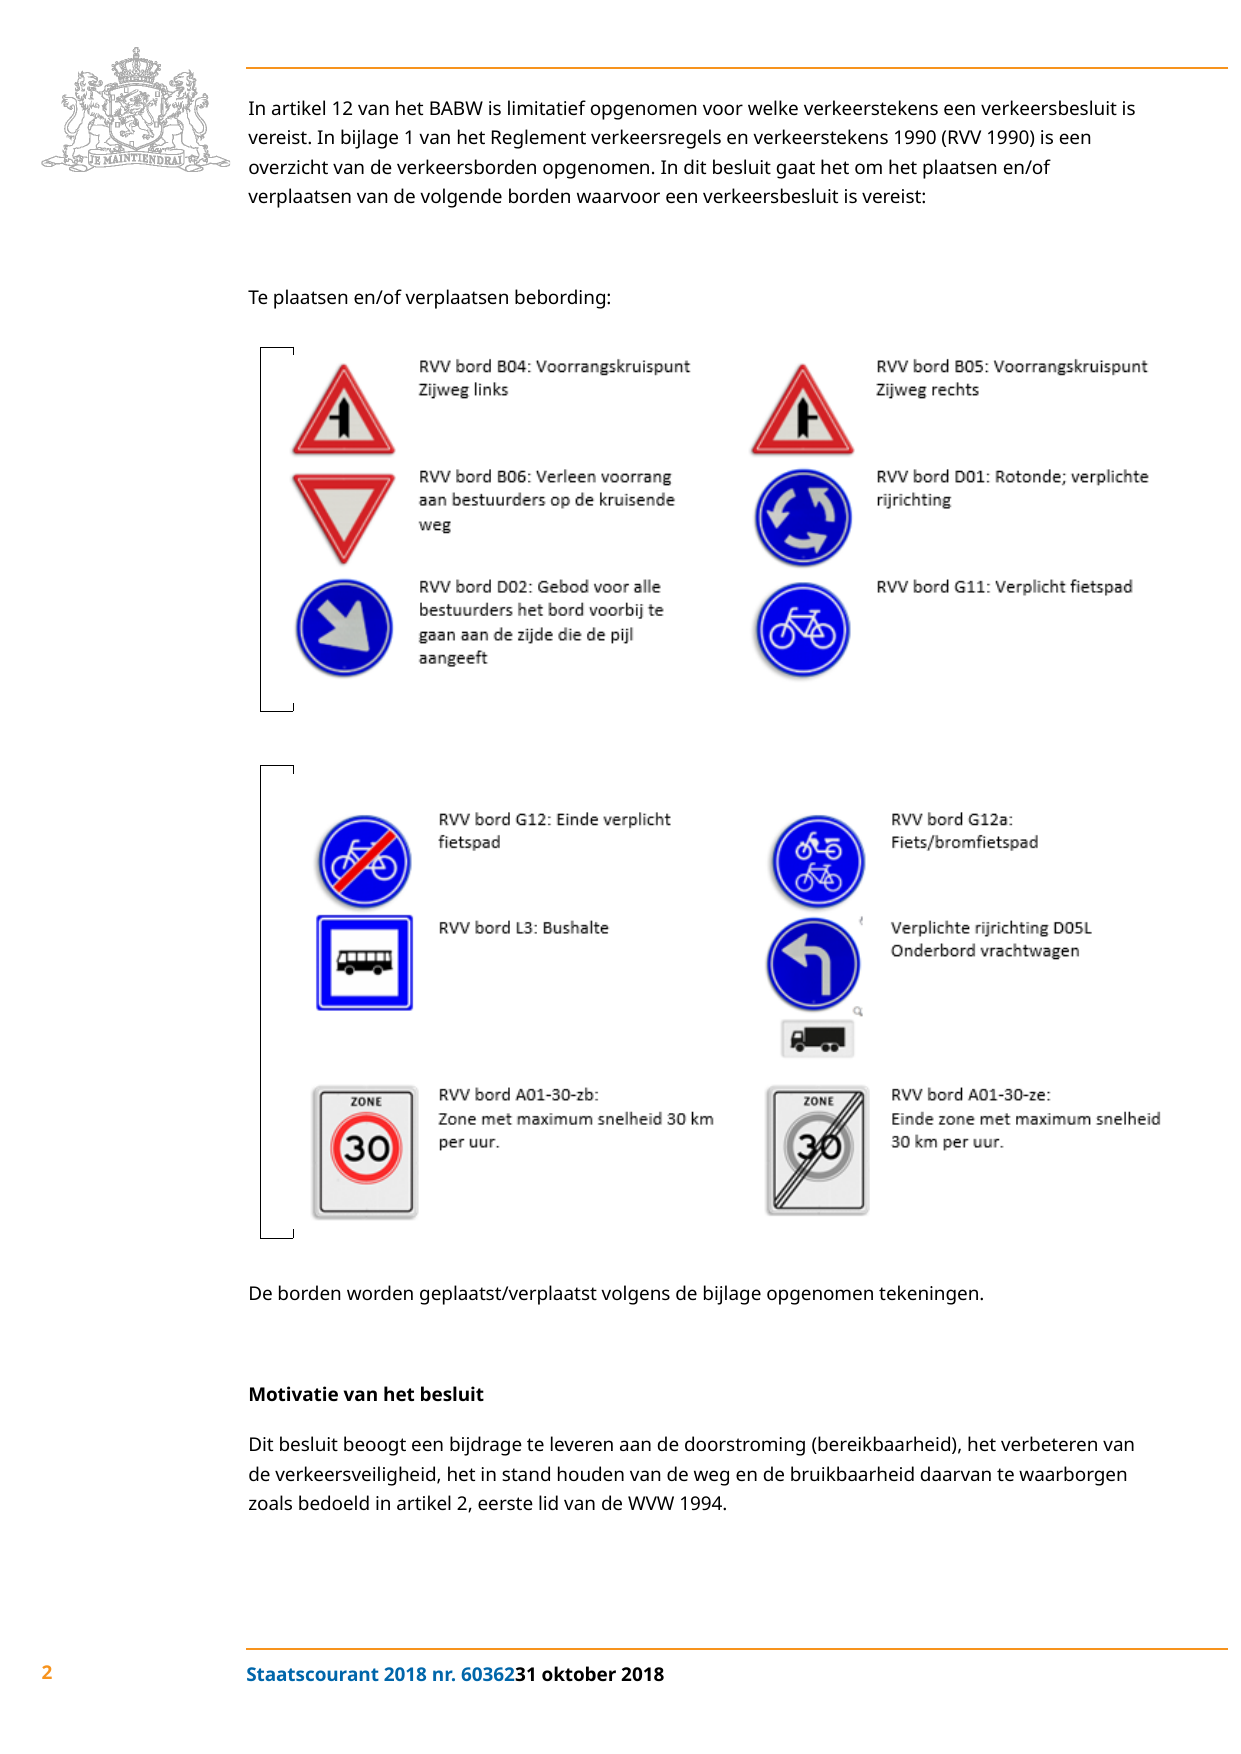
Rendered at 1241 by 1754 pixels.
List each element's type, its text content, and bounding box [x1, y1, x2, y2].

text De borden worden geplaatst/verplaatst volgens de bijlage opgenomen tekeningen. [248, 1280, 1152, 1306]
text In artikel 12 van het BABW is limitatief opgenomen voor welke verkeerstekens een verkeersbesluit is vereist. In bijlage 1 van het Reglement verkeersregels en verkeerstekens 1990 (RVV 1990) is een overzicht van de verkeersborden opgenomen. In dit besluit gaat het om het plaatsen en/of verplaatsen van de volgende borden waarvoor een verkeersbesluit is vereist: [248, 95, 1152, 209]
text Te plaatsen en/of verplaatsen bebording: [248, 284, 1152, 310]
picture [41, 47, 231, 172]
text Dit besluit beoogt een bijdrage te leveren aan de doorstroming (bereikbaarheid), het verbeteren van de verkeersveiligheid, het in stand houden van de weg en de bruikbaarheid daarvan te waarborgen zoals bedoeld in artikel 2, eerste lid van de WVW 1994. [248, 1431, 1152, 1516]
picture [268, 355, 1173, 703]
picture [268, 774, 1173, 1229]
text Motivatie van het besluit [248, 1381, 1152, 1407]
